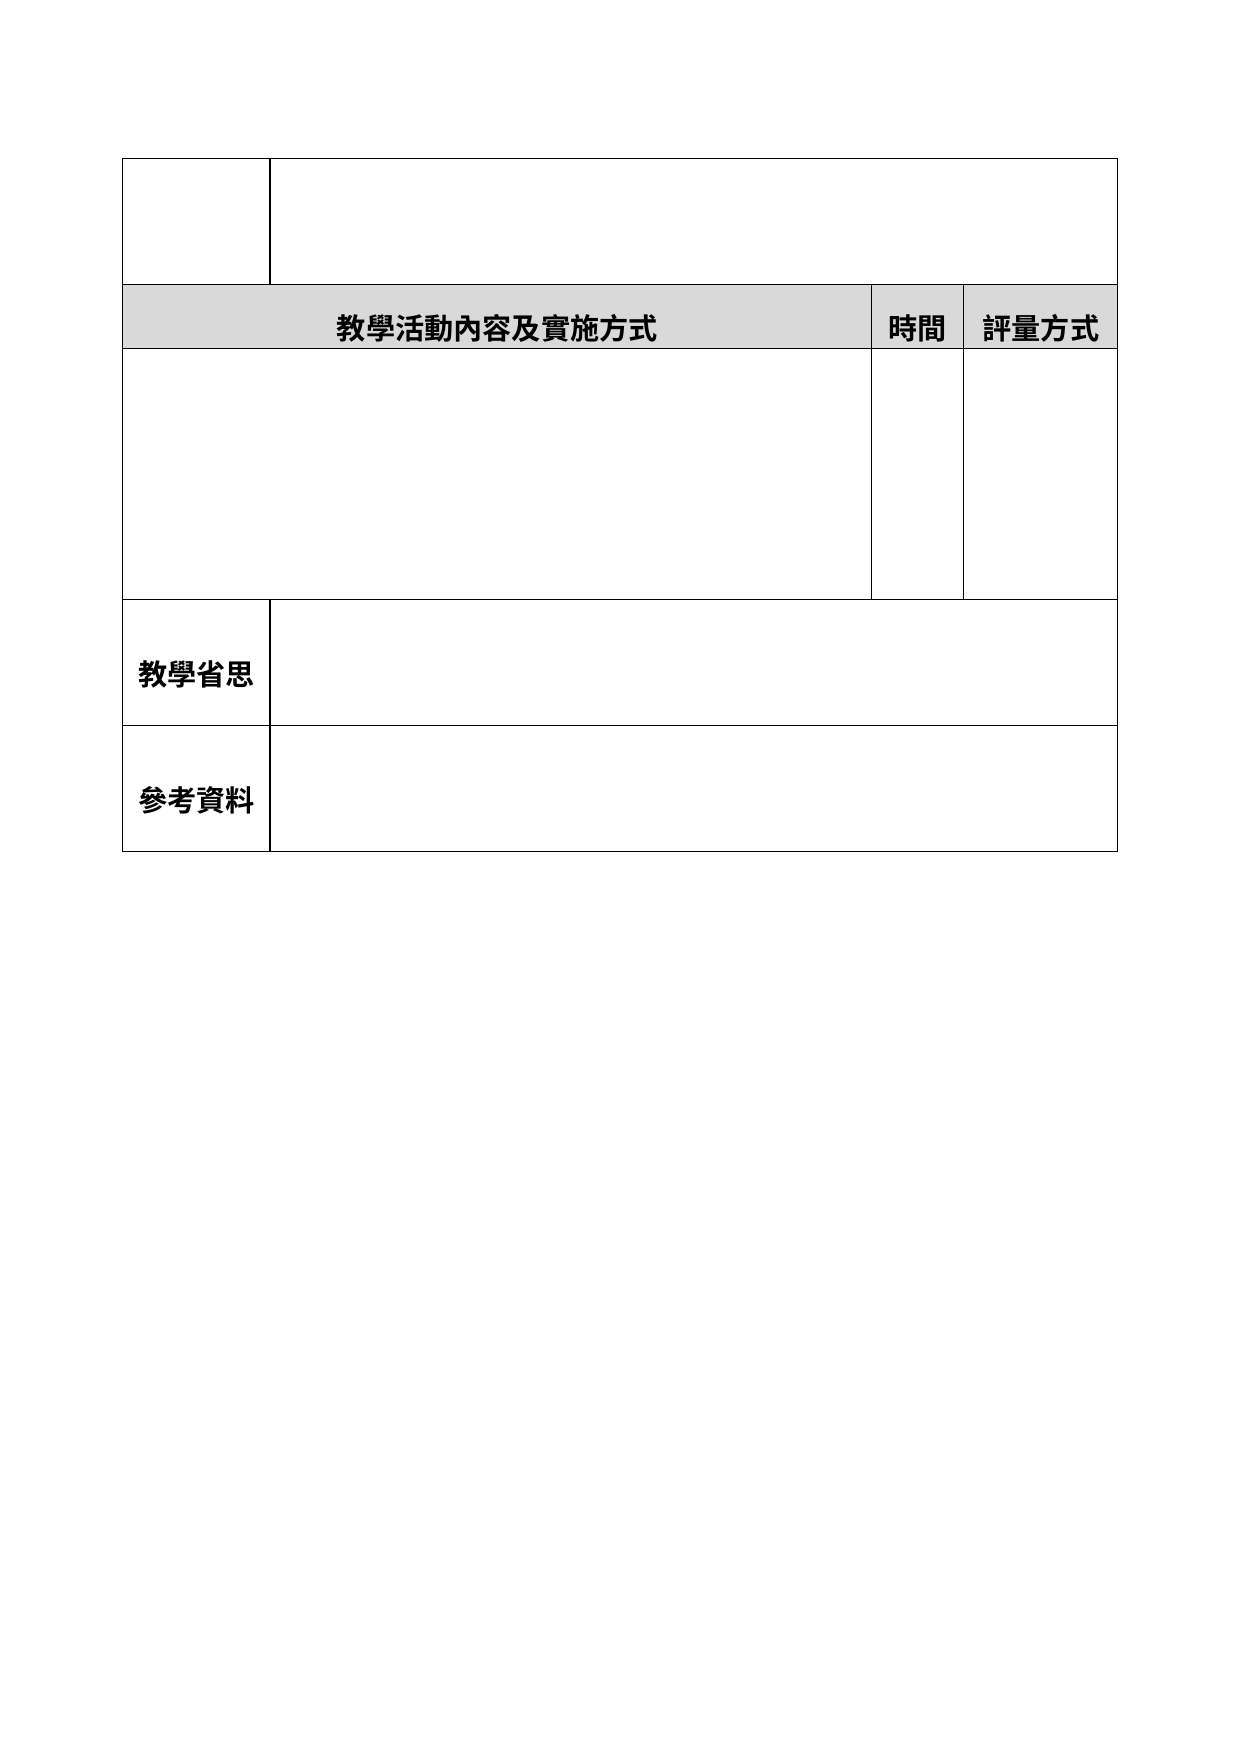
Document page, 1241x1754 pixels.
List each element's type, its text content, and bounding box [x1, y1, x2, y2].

table_cell 參考資料 [123, 726, 269, 851]
table_cell [123, 159, 269, 284]
table_cell 教學省思 [123, 600, 269, 725]
table_cell [271, 726, 1117, 851]
table_cell 時間 [872, 285, 963, 348]
table_cell 評量方式 [964, 285, 1117, 348]
table_cell 教學活動內容及實施方式 [123, 285, 871, 348]
table_cell [271, 600, 1117, 725]
table_cell [123, 349, 871, 599]
table_cell [872, 349, 963, 599]
table_cell [964, 349, 1117, 599]
table_cell [271, 159, 1117, 284]
